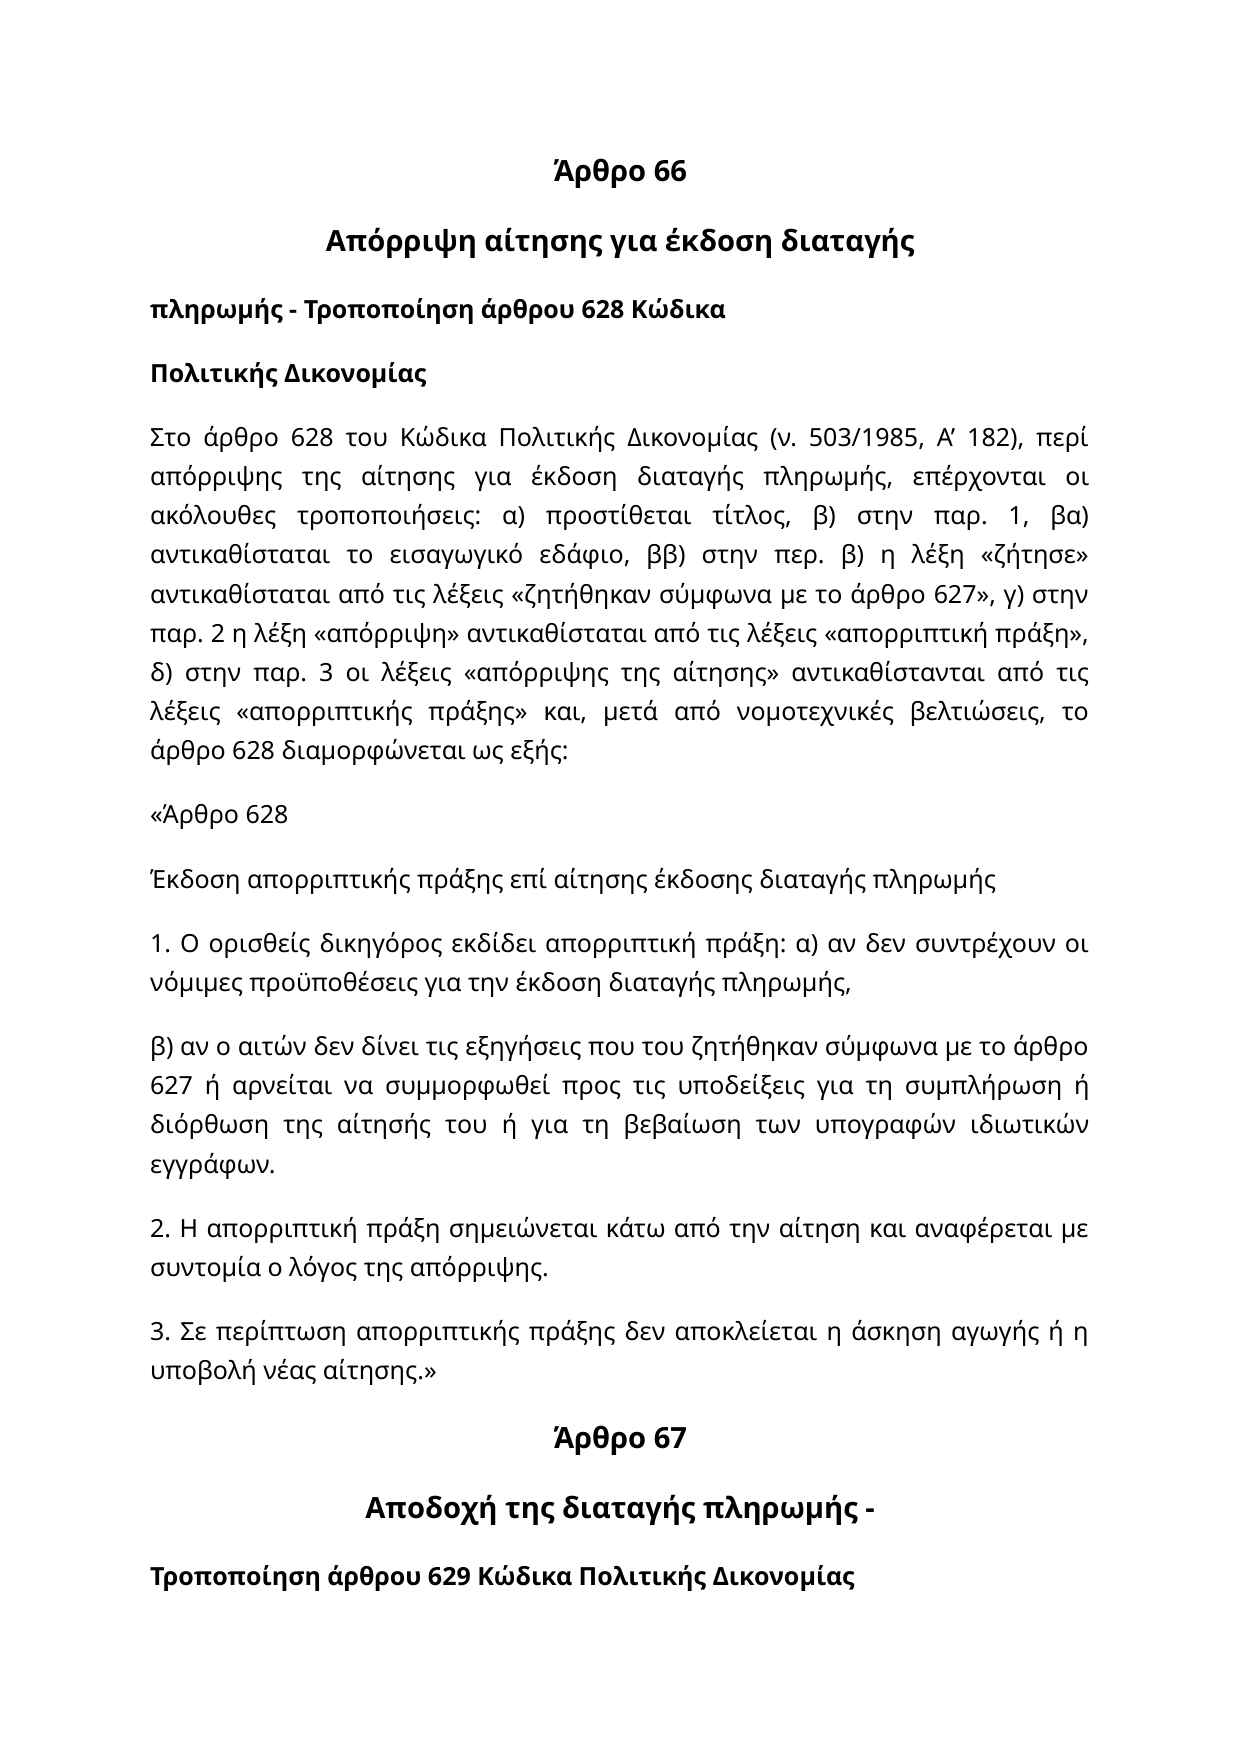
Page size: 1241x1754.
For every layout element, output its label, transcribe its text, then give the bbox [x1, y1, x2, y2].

subtitle Απόρριψη αίτησης για έκδοση διαταγής [150, 221, 1090, 260]
subtitle Αποδοχή της διαταγής πληρωμής - [150, 1488, 1090, 1527]
text Τροποποίηση άρθρου 629 Κώδικα Πολιτικής Δικονομίας [150, 1558, 1090, 1592]
text πληρωμής - Τροποποίηση άρθρου 628 Κώδικα [150, 291, 1090, 325]
text Στο άρθρο 628 του Κώδικα Πολιτικής Δικονομίας (ν. 503/1985, Α’ 182), περί απόρριψης της αίτησης για έκδοση διαταγής πληρωμής, επέρχονται οι ακόλουθες τροποποιήσεις: α) προστίθεται τίτλος, β) στην παρ. 1, βα) αντικαθίσταται το εισαγωγικό εδάφιο, ββ) στην περ. β) η λέξη «ζήτησε» αντικαθίσταται από τις λέξεις «ζητήθηκαν σύμφωνα με το άρθρο 627», γ) στην παρ. 2 η λέξη «απόρριψη» αντικαθίσταται από τις λέξεις «απορριπτική πράξη», δ) στην παρ. 3 οι λέξεις «απόρριψης της αίτησης» αντικαθίστανται από τις λέξεις «απορριπτικής πράξης» και, μετά από νομοτεχνικές βελτιώσεις, το άρθρο 628 διαμορφώνεται ως εξής: [150, 419, 1090, 767]
text Πολιτικής Δικονομίας [150, 355, 1090, 389]
subtitle Άρθρο 67 [150, 1417, 1090, 1457]
text 2. Η απορριπτική πράξη σημειώνεται κάτω από την αίτηση και αναφέρεται με συντομία ο λόγος της απόρριψης. [150, 1210, 1090, 1284]
text β) αν ο αιτών δεν δίνει τις εξηγήσεις που του ζητήθηκαν σύμφωνα με το άρθρο 627 ή αρνείται να συμμορφωθεί προς τις υποδείξεις για τη συμπλήρωση ή διόρθωση της αίτησής του ή για τη βεβαίωση των υπογραφών ιδιωτικών εγγράφων. [150, 1029, 1090, 1180]
text «Άρθρο 628 [150, 797, 1090, 831]
subtitle Άρθρο 66 [150, 150, 1090, 190]
text 1. Ο ορισθείς δικηγόρος εκδίδει απορριπτική πράξη: α) αν δεν συντρέχουν οι νόμιμες προϋποθέσεις για την έκδοση διαταγής πληρωμής, [150, 925, 1090, 999]
text 3. Σε περίπτωση απορριπτικής πράξης δεν αποκλείεται η άσκηση αγωγής ή η υποβολή νέας αίτησης.» [150, 1314, 1090, 1387]
text Έκδοση απορριπτικής πράξης επί αίτησης έκδοσης διαταγής πληρωμής [150, 861, 1090, 895]
